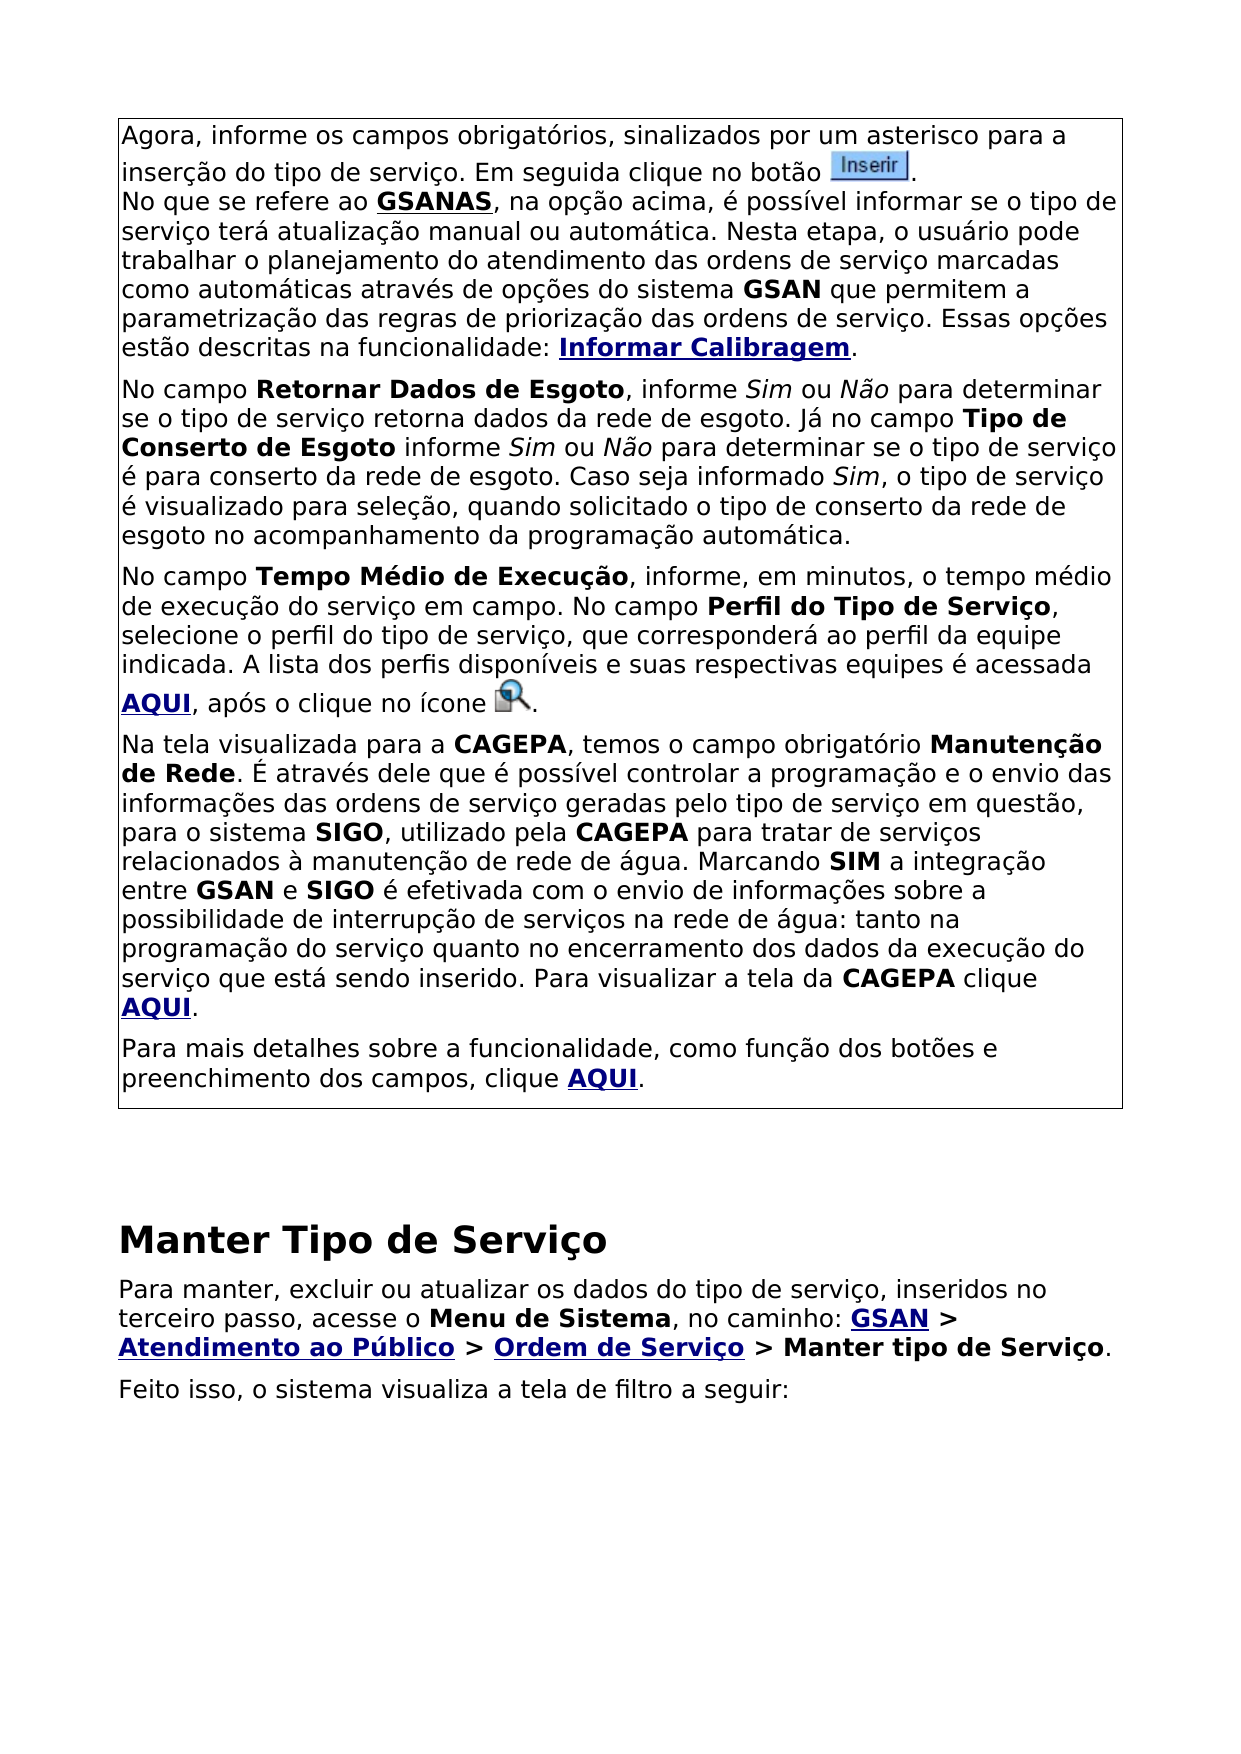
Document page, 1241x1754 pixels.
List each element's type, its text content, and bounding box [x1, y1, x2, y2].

table_header Agora, informe os campos obrigatórios, sinalizados por um asterisco para a inserção do tipo de serviço. Em seguida clique no botão . No que se refere ao GSANAS, na opção acima, é possível informar se o tipo de serviço terá atualização manual ou automática. Nesta etapa, o usuário pode trabalhar o planejamento do atendimento das ordens de serviço marcadas como automáticas através de opções do sistema GSAN que permitem a parametrização das regras de priorização das ordens de serviço. Essas opções estão descritas na funcionalidade: Informar Calibragem. No campo Retornar Dados de Esgoto, informe Sim ou Não para determinar se o tipo de serviço retorna dados da rede de esgoto. Já no campo Tipo de Conserto de Esgoto informe Sim ou Não para determinar se o tipo de serviço é para conserto da rede de esgoto. Caso seja informado Sim, o tipo de serviço é visualizado para seleção, quando solicitado o tipo de conserto da rede de esgoto no acompanhamento da programação automática. No campo Tempo Médio de Execução, informe, em minutos, o tempo médio de execução do serviço em campo. No campo Perfil do Tipo de Serviço, selecione o perfil do tipo de serviço, que corresponderá ao perfil da equipe indicada. A lista dos perfis disponíveis e suas respectivas equipes é acessada AQUI, após o clique no ícone . Na tela visualizada para a CAGEPA, temos o campo obrigatório Manutenção de Rede. É através dele que é possível controlar a programação e o envio das informações das ordens de serviço geradas pelo tipo de serviço em questão, para o sistema SIGO, utilizado pela CAGEPA para tratar de serviços relacionados à manutenção de rede de água. Marcando SIM a integração entre GSAN e SIGO é efetivada com o envio de informações sobre a possibilidade de interrupção de serviços na rede de água: tanto na programação do serviço quanto no encerramento dos dados da execução do serviço que está sendo inserido. Para visualizar a tela da CAGEPA clique AQUI. Para mais detalhes sobre a funcionalidade, como função dos botões e preenchimento dos campos, clique AQUI. [119, 119, 1122, 1108]
text Feito isso, o sistema visualiza a tela de filtro a seguir: [118, 1375, 1122, 1404]
picture [494, 679, 531, 712]
text Para manter, excluir ou atualizar os dados do tipo de serviço, inseridos no terceiro passo, acesse o Menu de Sistema, no caminho: GSAN > Atendimento ao Público > Ordem de Serviço > Manter tipo de Serviço. [118, 1275, 1122, 1363]
picture [830, 150, 910, 182]
subtitle Manter Tipo de Serviço [118, 1219, 1122, 1263]
